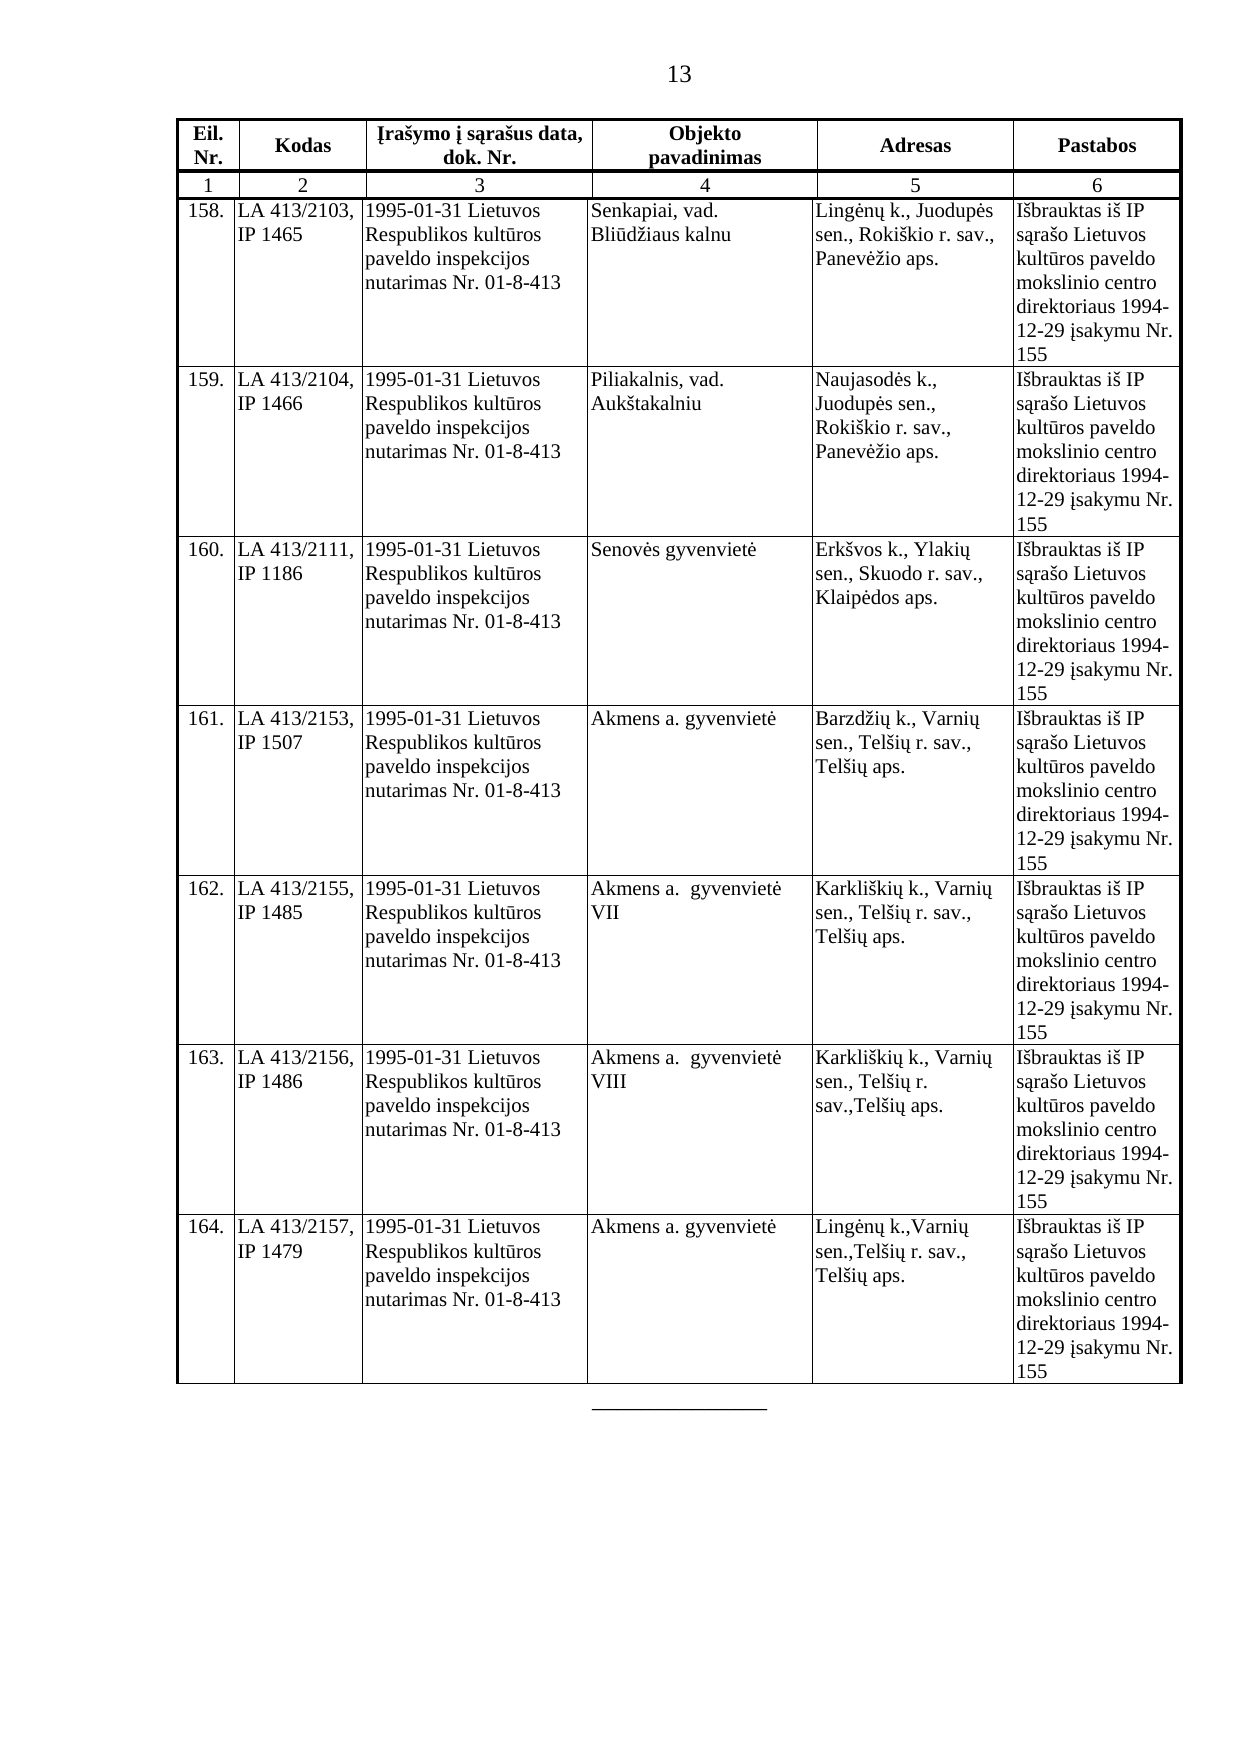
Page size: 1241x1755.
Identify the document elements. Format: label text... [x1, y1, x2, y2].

table_cell Išbrauktas iš IP sąrašo Lietuvos kultūros paveldo mokslinio centro direktoriaus 1994-12-29 įsakymu Nr. 155 [1014, 876, 1179, 1044]
table_cell Erkšvos k., Ylakių sen., Skuodo r. sav., Klaipėdos aps. [813, 537, 1013, 705]
table_cell Naujasodės k., Juodupės sen., Rokiškio r. sav., Panevėžio aps. [813, 367, 1013, 536]
table_cell 1995-01-31 Lietuvos Respublikos kultūros paveldo inspekcijos nutarimas Nr. 01-8-413 [363, 876, 587, 1044]
table_cell Senovės gyvenvietė [588, 537, 812, 705]
table_header Adresas [818, 121, 1013, 169]
table_header Eil. Nr. [179, 121, 239, 169]
table_cell 158. [179, 200, 234, 366]
table_cell 1995-01-31 Lietuvos Respublikos kultūros paveldo inspekcijos nutarimas Nr. 01-8-413 [363, 367, 587, 536]
table_cell Karkliškių k., Varnių sen., Telšių r. sav., Telšių aps. [813, 876, 1013, 1044]
table_header Kodas [240, 121, 366, 169]
table_cell 159. [179, 367, 234, 536]
table_cell LA 413/2157, IP 1479 [235, 1215, 362, 1383]
table_cell 1995-01-31 Lietuvos Respublikos kultūros paveldo inspekcijos nutarimas Nr. 01-8-413 [363, 200, 587, 366]
table_cell Akmens a. gyvenvietė VIII [588, 1045, 812, 1213]
table_cell 163. [179, 1045, 234, 1213]
table_cell Karkliškių k., Varnių sen., Telšių r. sav.,Telšių aps. [813, 1045, 1013, 1213]
table_cell 1995-01-31 Lietuvos Respublikos kultūros paveldo inspekcijos nutarimas Nr. 01-8-413 [363, 706, 587, 874]
table_cell 1 [179, 173, 239, 197]
table_cell Akmens a. gyvenvietė [588, 706, 812, 874]
table_cell Išbrauktas iš IP sąrašo Lietuvos kultūros paveldo mokslinio centro direktoriaus 1994-12-29 įsakymu Nr. 155 [1014, 537, 1179, 705]
table_cell Išbrauktas iš IP sąrašo Lietuvos kultūros paveldo mokslinio centro direktoriaus 1994-12-29 įsakymu Nr. 155 [1014, 1045, 1179, 1213]
table_cell LA 413/2156, IP 1486 [235, 1045, 362, 1213]
table_cell Akmens a. gyvenvietė [588, 1215, 812, 1383]
table_cell LA 413/2153, IP 1507 [235, 706, 362, 874]
table_cell 160. [179, 537, 234, 705]
table_cell 161. [179, 706, 234, 874]
table_cell 1995-01-31 Lietuvos Respublikos kultūros paveldo inspekcijos nutarimas Nr. 01-8-413 [363, 537, 587, 705]
text ______________ [177, 1384, 1181, 1413]
table_cell Senkapiai, vad. Bliūdžiaus kalnu [588, 200, 812, 366]
table_cell 3 [367, 173, 592, 197]
table_cell 1995-01-31 Lietuvos Respublikos kultūros paveldo inspekcijos nutarimas Nr. 01-8-413 [363, 1045, 587, 1213]
table_cell Piliakalnis, vad. Aukštakalniu [588, 367, 812, 536]
table_cell 164. [179, 1215, 234, 1383]
table_cell Lingėnų k., Juodupės sen., Rokiškio r. sav., Panevėžio aps. [813, 200, 1013, 366]
table_cell 4 [593, 173, 817, 197]
table_header Pastabos [1014, 121, 1179, 169]
table_cell 5 [818, 173, 1013, 197]
table_cell Išbrauktas iš IP sąrašo Lietuvos kultūros paveldo mokslinio centro direktoriaus 1994-12-29 įsakymu Nr. 155 [1014, 200, 1179, 366]
table_cell 162. [179, 876, 234, 1044]
table_cell LA 413/2104, IP 1466 [235, 367, 362, 536]
table_cell Akmens a. gyvenvietė VII [588, 876, 812, 1044]
table_header Objekto pavadinimas [593, 121, 817, 169]
table_cell Išbrauktas iš IP sąrašo Lietuvos kultūros paveldo mokslinio centro direktoriaus 1994-12-29 įsakymu Nr. 155 [1014, 706, 1179, 874]
table_cell LA 413/2155, IP 1485 [235, 876, 362, 1044]
table_cell 6 [1014, 173, 1179, 197]
table_cell Barzdžių k., Varnių sen., Telšių r. sav., Telšių aps. [813, 706, 1013, 874]
table_header Įrašymo į sąrašus data, dok. Nr. [367, 121, 592, 169]
table_cell LA 413/2103, IP 1465 [235, 200, 362, 366]
table_cell Išbrauktas iš IP sąrašo Lietuvos kultūros paveldo mokslinio centro direktoriaus 1994-12-29 įsakymu Nr. 155 [1014, 367, 1179, 536]
table_cell Lingėnų k.,Varnių sen.,Telšių r. sav., Telšių aps. [813, 1215, 1013, 1383]
table_cell Išbrauktas iš IP sąrašo Lietuvos kultūros paveldo mokslinio centro direktoriaus 1994-12-29 įsakymu Nr. 155 [1014, 1215, 1179, 1383]
table_cell 1995-01-31 Lietuvos Respublikos kultūros paveldo inspekcijos nutarimas Nr. 01-8-413 [363, 1215, 587, 1383]
table_cell LA 413/2111, IP 1186 [235, 537, 362, 705]
table_cell 2 [240, 173, 366, 197]
